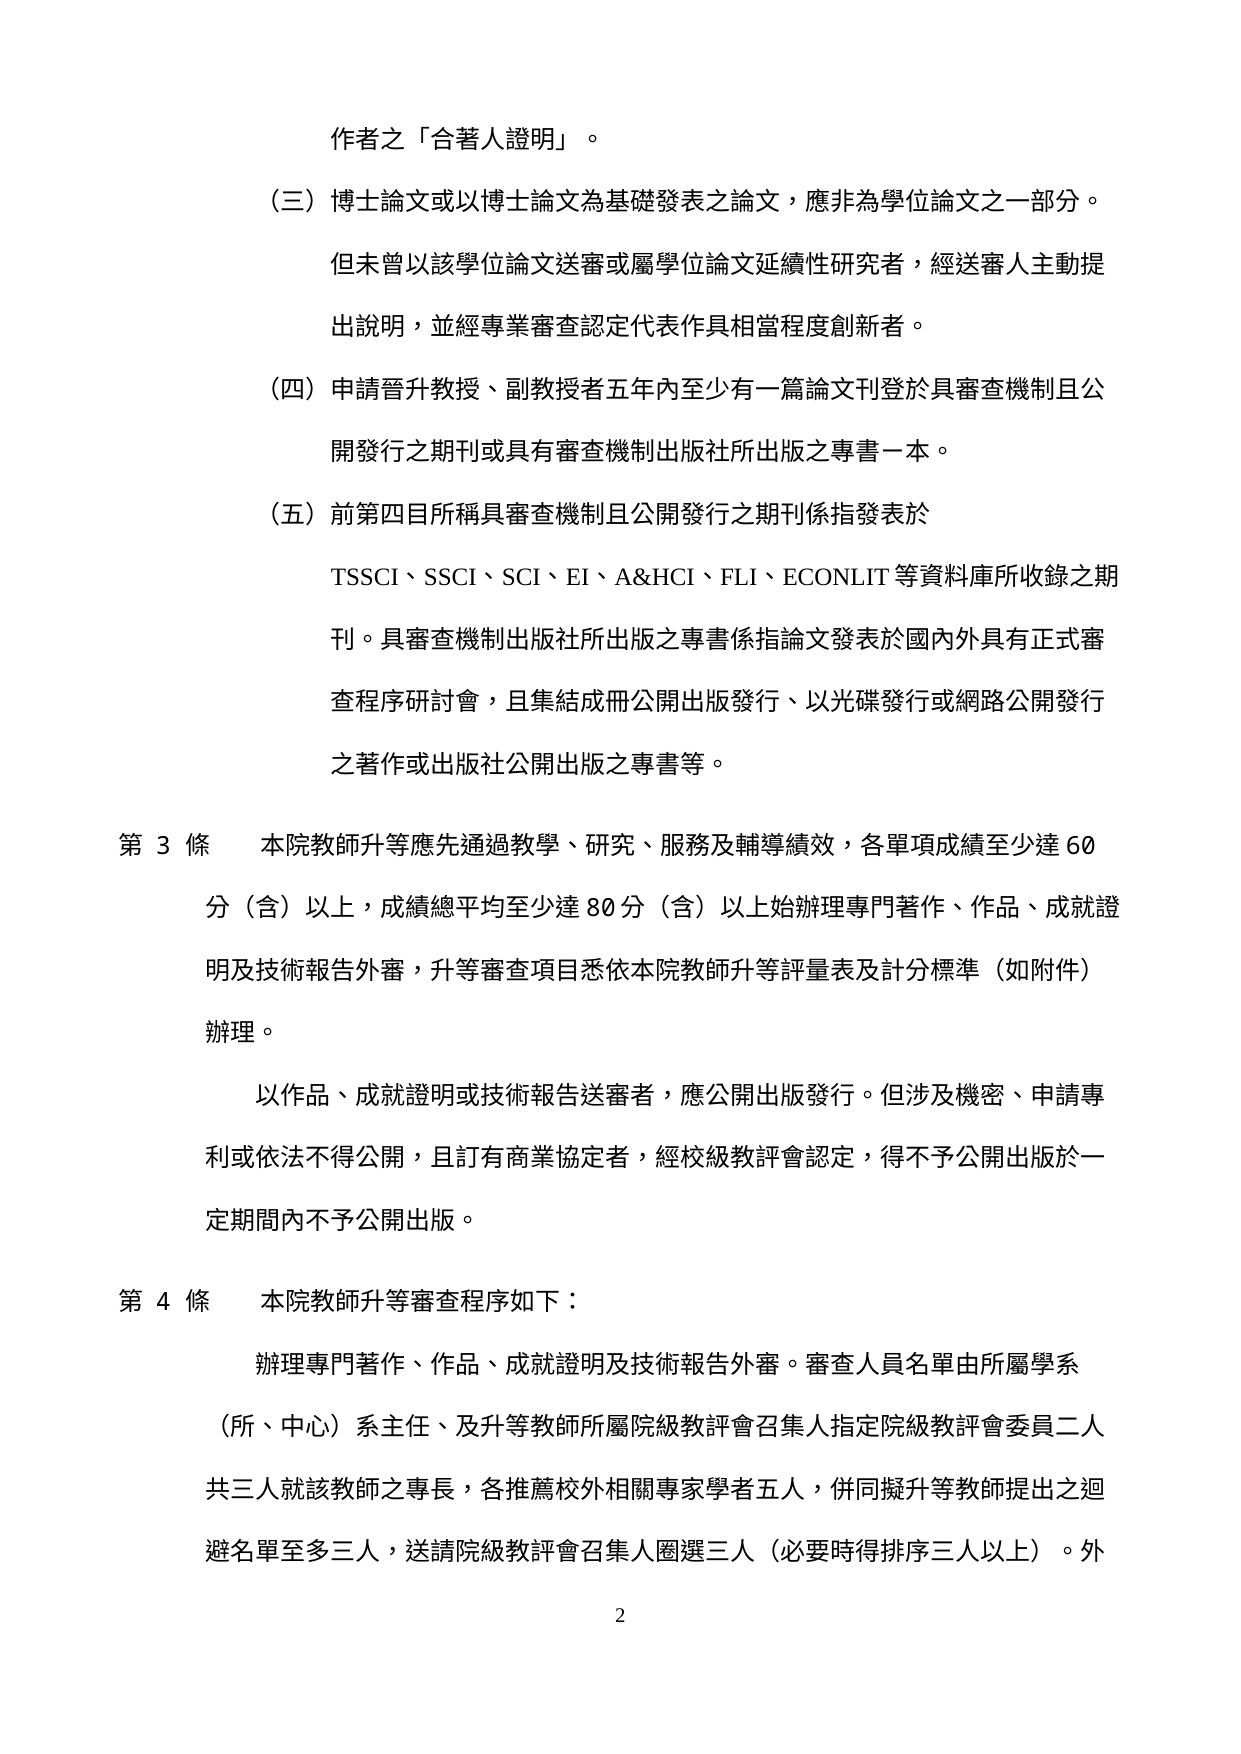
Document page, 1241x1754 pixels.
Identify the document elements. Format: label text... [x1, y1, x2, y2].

text （三）博士論文或以博士論文為基礎發表之論文，應非為學位論文之一部分。但未曾以該學位論文送審或屬學位論文延續性研究者，經送審人主動提出說明，並經專業審查認定代表作具相當程度創新者。 [256, 158, 1122, 346]
text （五）前第四目所稱具審查機制且公開發行之期刊係指發表於TSSCI、SSCI、SCI、EI、A&HCI、FLI、ECONLIT等資料庫所收錄之期刊。具審查機制出版社所出版之專書係指論文發表於國內外具有正式審查程序研討會，且集結成冊公開出版發行、以光碟發行或網路公開發行之著作或出版社公開出版之專書等。 [256, 471, 1122, 783]
text （四）申請晉升教授、副教授者五年內至少有一篇論文刊登於具審查機制且公開發行之期刊或具有審查機制出版社所出版之專書ㄧ本。 [256, 346, 1122, 471]
text 作者之「合著人證明」。 [256, 96, 1122, 158]
text 第 3 條 本院教師升等應先通過教學、研究、服務及輔導績效，各單項成績至少達60分（含）以上，成績總平均至少達80分（含）以上始辦理專門著作、作品、成就證明及技術報告外審，升等審查項目悉依本院教師升等評量表及計分標準（如附件）辦理。 [118, 802, 1122, 1052]
text 以作品、成就證明或技術報告送審者，應公開出版發行。但涉及機密、申請專利或依法不得公開，且訂有商業協定者，經校級教評會認定，得不予公開出版於一定期間內不予公開出版。 [206, 1052, 1122, 1239]
text 辦理專門著作、作品、成就證明及技術報告外審。審查人員名單由所屬學系（所、中心）系主任、及升等教師所屬院級教評會召集人指定院級教評會委員二人共三人就該教師之專長，各推薦校外相關專家學者五人，併同擬升等教師提出之迴避名單至多三人，送請院級教評會召集人圈選三人（必要時得排序三人以上）。外 [206, 1321, 1122, 1571]
text 第 4 條 本院教師升等審查程序如下： [118, 1258, 1122, 1321]
